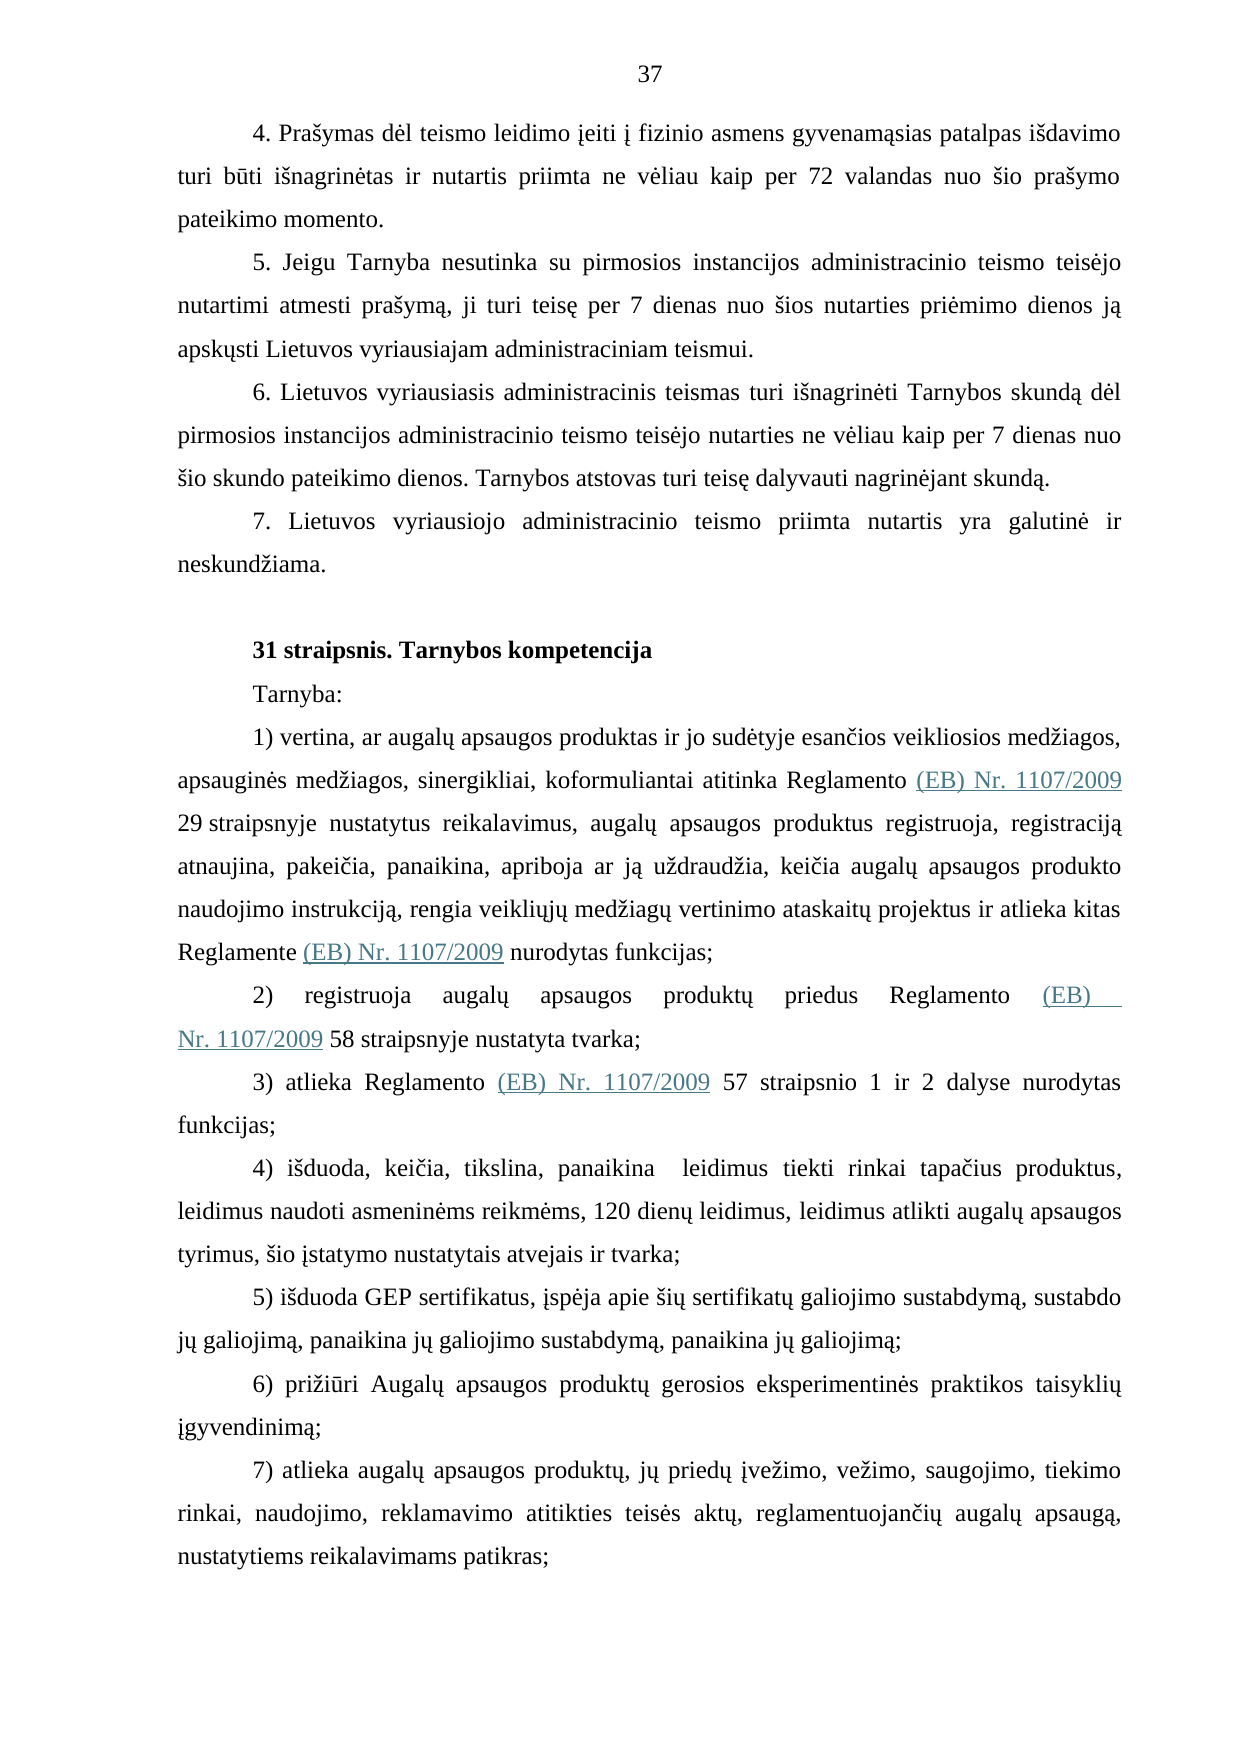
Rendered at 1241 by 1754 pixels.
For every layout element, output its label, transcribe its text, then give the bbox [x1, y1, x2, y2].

text 1) vertina, ar augalų apsaugos produktas ir jo sudėtyje esančios veikliosios medžiagos, apsauginės medžiagos, sinergikliai, koformuliantai atitinka Reglamento (EB) Nr. 1107/2009 29 straipsnyje nustatytus reikalavimus, augalų apsaugos produktus registruoja, registraciją atnaujina, pakeičia, panaikina, apriboja ar ją uždraudžia, keičia augalų apsaugos produkto naudojimo instrukciją, rengia veikliųjų medžiagų vertinimo ataskaitų projektus ir atlieka kitas Reglamente (EB) Nr. 1107/2009 nurodytas funkcijas; [177, 722, 1122, 966]
text 2) registruoja augalų apsaugos produktų priedus Reglamento (EB) Nr. 1107/2009 58 straipsnyje nustatyta tvarka; [177, 981, 1122, 1052]
text 4. Prašymas dėl teismo leidimo įeiti į fizinio asmens gyvenamąsias patalpas išdavimo turi būti išnagrinėtas ir nutartis priimta ne vėliau kaip per 72 valandas nuo šio prašymo pateikimo momento. [177, 118, 1122, 233]
text 3) atlieka Reglamento (EB) Nr. 1107/2009 57 straipsnio 1 ir 2 dalyse nurodytas funkcijas; [177, 1067, 1122, 1139]
text 31 straipsnis. Tarnybos kompetencija [177, 636, 1122, 664]
text 5) išduoda GEP sertifikatus, įspėja apie šių sertifikatų galiojimo sustabdymą, sustabdo jų galiojimą, panaikina jų galiojimo sustabdymą, panaikina jų galiojimą; [177, 1282, 1122, 1354]
text Tarnyba: [177, 679, 1122, 707]
text 5. Jeigu Tarnyba nesutinka su pirmosios instancijos administracinio teismo teisėjo nutartimi atmesti prašymą, ji turi teisę per 7 dienas nuo šios nutarties priėmimo dienos ją apskųsti Lietuvos vyriausiajam administraciniam teismui. [177, 247, 1122, 362]
text 6) prižiūri Augalų apsaugos produktų gerosios eksperimentinės praktikos taisyklių įgyvendinimą; [177, 1369, 1122, 1441]
text 6. Lietuvos vyriausiasis administracinis teismas turi išnagrinėti Tarnybos skundą dėl pirmosios instancijos administracinio teismo teisėjo nutarties ne vėliau kaip per 7 dienas nuo šio skundo pateikimo dienos. Tarnybos atstovas turi teisę dalyvauti nagrinėjant skundą. [177, 377, 1122, 492]
text 4) išduoda, keičia, tikslina, panaikina leidimus tiekti rinkai tapačius produktus, leidimus naudoti asmeninėms reikmėms, 120 dienų leidimus, leidimus atlikti augalų apsaugos tyrimus, šio įstatymo nustatytais atvejais ir tvarka; [177, 1153, 1122, 1268]
text 7) atlieka augalų apsaugos produktų, jų priedų įvežimo, vežimo, saugojimo, tiekimo rinkai, naudojimo, reklamavimo atitikties teisės aktų, reglamentuojančių augalų apsaugą, nustatytiems reikalavimams patikras; [177, 1455, 1122, 1570]
text 7. Lietuvos vyriausiojo administracinio teismo priimta nutartis yra galutinė ir neskundžiama. [177, 506, 1122, 578]
